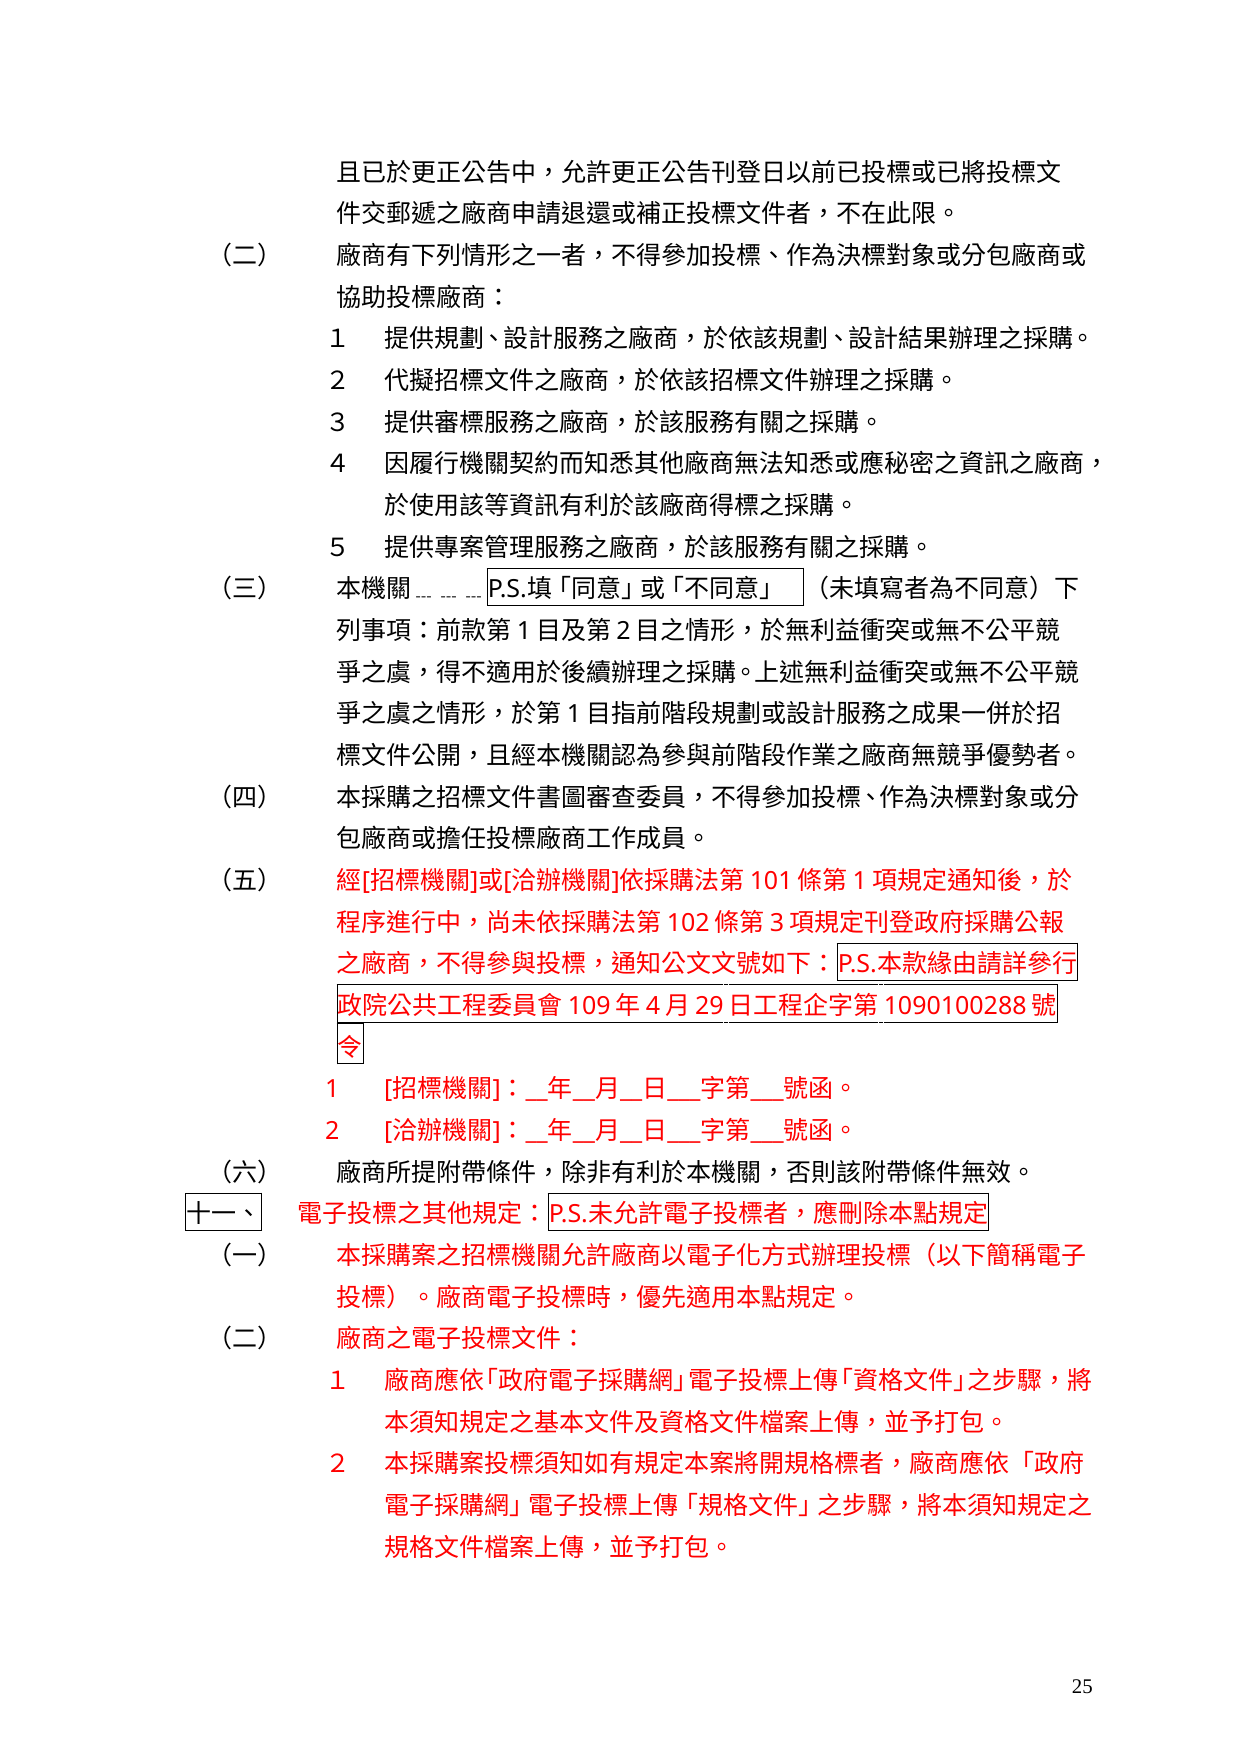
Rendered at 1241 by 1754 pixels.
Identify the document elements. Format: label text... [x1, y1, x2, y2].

subtitle 提供專案管理服務之廠商，於該服務有關之採購。 [325, 523, 1092, 564]
subtitle 廠商所提附帶條件，除非有利於本機關，否則該附帶條件無效。 [207, 1148, 1079, 1189]
subtitle 電子投標之其他規定：P.S.未允許電子投標者，應刪除本點規定 [185, 1189, 1092, 1231]
subtitle 本採購之招標文件書圖審查委員，不得參加投標、作為決標對象或分包廠商或擔任投標廠商工作成員。 [207, 773, 1079, 856]
subtitle 投標文件送達後，廠商不得以任何理由申請退還或補正投標文件。但機關依政府採購法第41條第2項規定自行變更或補充招標文件內容，且已於更正公告中，允許更正公告刊登日以前已投標或已將投標文件交郵遞之廠商申請退還或補正投標文件者，不在此限。 [207, 148, 1079, 231]
subtitle 提供規劃、設計服務之廠商，於依該規劃、設計結果辦理之採購。 [325, 314, 1092, 356]
subtitle 因履行機關契約而知悉其他廠商無法知悉或應秘密之資訊之廠商，於使用該等資訊有利於該廠商得標之採購。 [325, 439, 1092, 523]
subtitle [洽辦機關]：__年__月__日___字第___號函。 [325, 1106, 1092, 1148]
subtitle 本採購案投標須知如有規定本案將開規格標者，廠商應依「政府電子採購網」電子投標上傳「規格文件」之步驟，將本須知規定之規格文件檔案上傳，並予打包。 [325, 1439, 1092, 1564]
subtitle 廠商之電子投標文件： [207, 1314, 1092, 1356]
subtitle 經[招標機關]或[洽辦機關]依採購法第101條第1項規定通知後，於程序進行中，尚未依採購法第102條第3項規定刊登政府採購公報之廠商，不得參與投標，通知公文文號如下：P.S.本款緣由請詳參行政院公共工程委員會109年4月29日工程企字第1090100288號令 [207, 856, 1079, 1064]
subtitle 廠商應依「政府電子採購網」電子投標上傳「資格文件」之步驟，將本須知規定之基本文件及資格文件檔案上傳，並予打包。 [325, 1356, 1092, 1439]
subtitle 本機關﹍﹍﹍P.S.填「同意」或「不同意」（未填寫者為不同意）下列事項：前款第1目及第2目之情形，於無利益衝突或無不公平競爭之虞，得不適用於後續辦理之採購。上述無利益衝突或無不公平競爭之虞之情形，於第1目指前階段規劃或設計服務之成果一併於招標文件公開，且經本機關認為參與前階段作業之廠商無競爭優勢者。 [207, 564, 1079, 773]
subtitle [招標機關]：__年__月__日___字第___號函。 [325, 1064, 1092, 1106]
subtitle 代擬招標文件之廠商，於依該招標文件辦理之採購。 [325, 356, 1092, 398]
subtitle 本採購案之招標機關允許廠商以電子化方式辦理投標（以下簡稱電子投標）。廠商電子投標時，優先適用本點規定。 [207, 1231, 1092, 1314]
subtitle 廠商有下列情形之一者，不得參加投標、作為決標對象或分包廠商或協助投標廠商： [207, 231, 1092, 314]
subtitle 提供審標服務之廠商，於該服務有關之採購。 [325, 398, 1092, 439]
